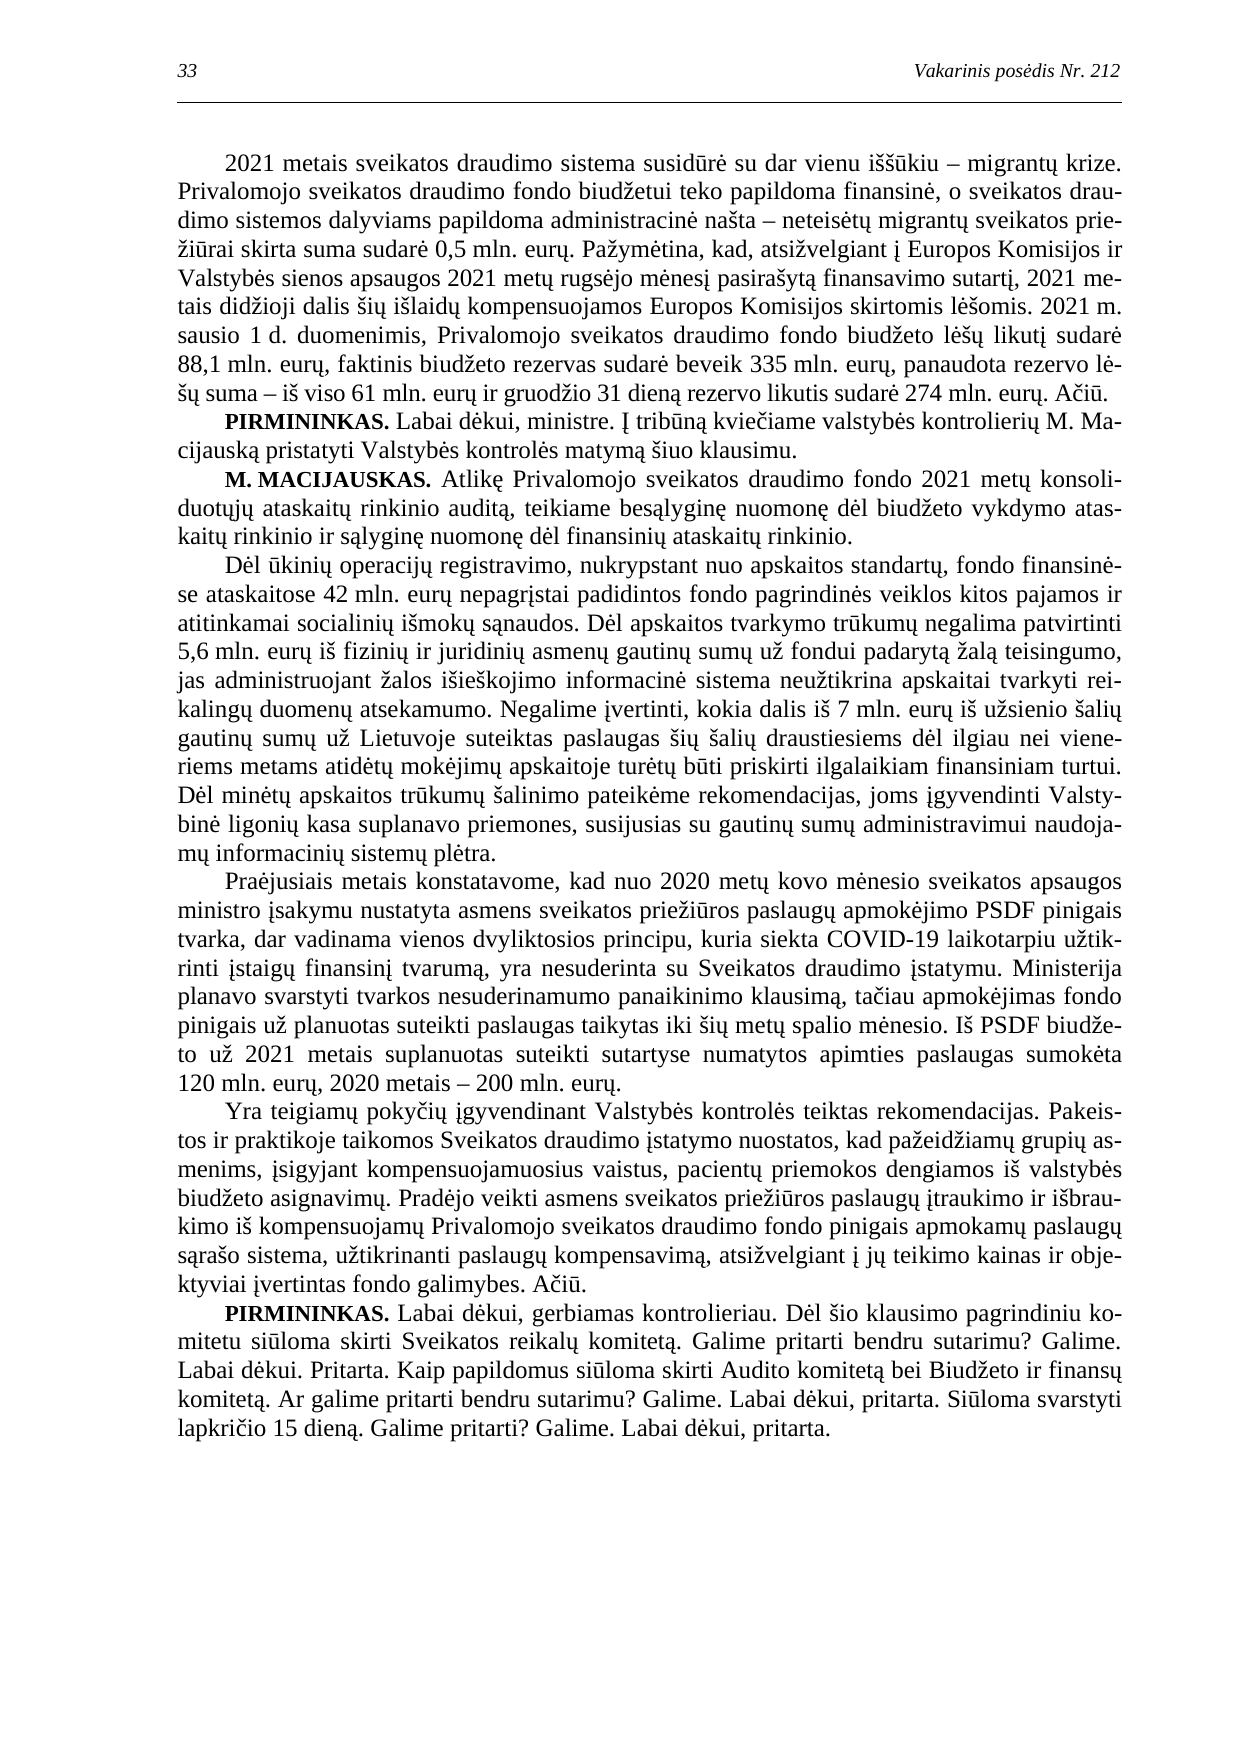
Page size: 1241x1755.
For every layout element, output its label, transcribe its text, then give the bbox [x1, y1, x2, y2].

text 2021 me­tais svei­ka­tos drau­di­mo sis­te­ma su­si­dū­rė su dar vie­nu iš­šū­kiu – mig­ran­tų kri­ze. Pri­va­lo­mo­jo svei­ka­tos drau­di­mo fon­do biu­dže­tui te­ko pa­pil­do­ma fi­nan­si­nė, o svei­ka­tos drau­di­mo sis­te­mos da­ly­viams pa­pil­do­ma ad­mi­nist­ra­ci­nė naš­ta – ne­tei­sė­tų mig­ran­tų svei­ka­tos prie­žiū­rai skir­ta su­ma su­da­rė 0,5 mln. eu­rų. Pa­žy­mė­ti­na, kad, at­si­žvel­giant į Eu­ro­pos Ko­mi­si­jos ir Vals­ty­bės sie­nos ap­sau­gos 2021 me­tų rug­sė­jo mė­ne­sį pa­si­ra­šy­tą fi­nan­sa­vi­mo su­tar­tį, 2021 me­tais di­džio­ji da­lis šių iš­lai­dų kom­pen­suo­ja­mos Eu­ro­pos Ko­mi­si­jos skir­to­mis lė­šo­mis. 2021 m. sau­sio 1 d. duo­me­ni­mis, Pri­va­lo­mo­jo svei­ka­tos drau­di­mo fon­do biu­dže­to lė­šų li­ku­tį su­da­rė 88,1 mln. eu­rų, fak­ti­nis biu­dže­to re­zer­vas su­da­rė be­veik 335 mln. eu­rų, pa­nau­do­ta re­zer­vo lė­šų su­ma – iš vi­so 61 mln. eu­rų ir gruo­džio 31 die­ną re­zer­vo li­ku­tis su­da­rė 274 mln. eu­rų. Ačiū. [177, 148, 1122, 406]
text M. MACIJAUSKAS. At­li­kę Pri­va­lo­mo­jo svei­ka­tos drau­di­mo fon­do 2021 me­tų kon­so­li­duo­tų­jų ata­skai­tų rin­ki­nio au­di­tą, tei­kia­me be­są­ly­gi­nę nuo­mo­nę dėl biu­dže­to vyk­dy­mo ata­s­kai­tų rin­ki­nio ir są­ly­gi­nę nuo­mo­nę dėl fi­nan­si­nių ata­skai­tų rin­ki­nio. [177, 464, 1122, 550]
text Pra­ėju­siais me­tais kon­sta­ta­vo­me, kad nuo 2020 me­tų ko­vo mė­ne­sio svei­ka­tos ap­sau­gos mi­nist­ro įsa­ky­mu nu­sta­ty­ta as­mens svei­ka­tos prie­žiū­ros pa­slau­gų ap­mo­kė­ji­mo PSDF pi­ni­gais tvar­ka, dar va­di­na­ma vie­nos dvy­lik­tosios prin­ci­pu, ku­ria siek­ta COVID-19 lai­ko­tar­piu už­tik­rin­ti įstai­gų fi­nan­si­nį tva­ru­mą, yra ne­su­de­rin­ta su Svei­ka­tos drau­di­mo įsta­ty­mu. Mi­nis­te­ri­ja pla­na­vo svars­ty­ti tvar­kos ne­su­de­ri­na­mu­mo pa­nai­ki­ni­mo klau­si­mą, ta­čiau ap­mo­kė­ji­mas fon­do pi­ni­gais už pla­nuo­tas su­teik­ti pa­slau­gas tai­ky­tas iki šių me­tų spa­lio mė­ne­sio. Iš PSDF biu­dže­to už 2021 me­tais su­pla­nuo­tas su­teik­ti su­tar­ty­se nu­ma­ty­tos ap­im­ties pa­slau­gas su­mo­kė­ta 120 mln. eu­rų, 2020 me­tais – 200 mln. eu­rų. [177, 866, 1122, 1096]
text Dėl ūki­nių ope­ra­ci­jų re­gist­ra­vi­mo, nu­kryps­tant nuo ap­skai­tos stan­dar­tų, fon­do fi­nan­si­nė­se ata­skai­to­se 42 mln. eu­rų ne­pa­grįs­tai pa­di­din­tos fon­do pa­grin­di­nės veik­los ki­tos pa­ja­mos ir ati­tin­ka­mai so­cia­li­nių iš­mo­kų są­nau­dos. Dėl ap­skai­tos tvar­ky­mo trū­ku­mų ne­ga­li­ma pa­tvir­tin­ti 5,6 mln. eu­rų iš fi­zi­nių ir ju­ri­di­nių as­me­nų gau­ti­nų su­mų už fon­dui pa­da­ry­tą ža­lą tei­sin­gu­mo, jas ad­mi­nist­ruo­jant ža­los iš­ieš­ko­ji­mo in­for­ma­ci­nė sis­te­ma ne­už­tik­ri­na ap­skai­tai tvar­ky­ti rei­kalin­gų duo­me­nų at­se­ka­mu­mo. Ne­ga­li­me įver­tin­ti, ko­kia da­lis iš 7 mln. eu­rų iš už­sie­nio ša­lių gau­ti­nų su­mų už Lie­tu­vo­je su­teik­tas pa­slau­gas šių ša­lių draus­tie­siems dėl il­giau nei vie­ne­riems me­tams ati­dė­tų mo­kė­ji­mų ap­skai­to­je tu­rė­tų bū­ti pri­skir­ti il­ga­lai­kiam fi­nan­si­niam tur­tui. Dėl mi­nė­tų ap­skai­tos trū­ku­mų ša­li­ni­mo pa­tei­kė­me re­ko­men­da­ci­jas, joms įgy­ven­din­ti Vals­ty­bi­nė li­go­nių ka­sa su­pla­na­vo prie­mo­nes, su­si­ju­sias su gau­ti­nų su­mų ad­mi­nist­ra­vi­mui nau­do­ja­mų in­for­ma­ci­nių sis­te­mų plėt­ra. [177, 550, 1122, 866]
text PIRMININKAS. La­bai dė­kui, ger­bia­mas kon­tro­lie­riau. Dėl šio klau­si­mo pa­grin­di­niu ko­mi­te­tu siū­lo­ma skir­ti Svei­ka­tos rei­ka­lų ko­mi­te­tą. Ga­li­me pri­tar­ti ben­dru su­ta­ri­mu? Ga­li­me. La­bai dė­kui. Pri­tar­ta. Kaip pa­pil­do­mus siū­lo­ma skir­ti Au­di­to ko­mi­te­tą bei Biu­dže­to ir fi­nan­sų ko­mi­te­tą. Ar ga­li­me pri­tar­ti ben­dru su­ta­ri­mu? Ga­li­me. La­bai dė­kui, pri­tar­ta. Siū­lo­ma svars­ty­ti lap­kri­čio 15 die­ną. Ga­li­me pri­tar­ti? Ga­li­me. La­bai dė­kui, pri­tar­ta. [177, 1298, 1122, 1441]
text Yra tei­gia­mų po­ky­čių įgy­ven­di­nant Vals­ty­bės kon­tro­lės teik­tas re­ko­men­da­ci­jas. Pa­keis­tos ir prak­ti­ko­je tai­ko­mos Svei­ka­tos drau­di­mo įsta­ty­mo nuo­sta­tos, kad pa­žei­džia­mų gru­pių as­me­nims, įsi­gy­jant kom­pen­suo­ja­muo­sius vais­tus, pa­cien­tų prie­mo­kos den­gia­mos iš vals­ty­bės biu­dže­to asig­na­vi­mų. Pra­dė­jo veik­ti as­mens svei­ka­tos prie­žiū­ros pa­slau­gų įtrau­ki­mo ir iš­brau­ki­mo iš kom­pen­suo­ja­mų Pri­va­lo­mojo svei­ka­tos drau­di­mo fon­do pi­ni­gais ap­mo­ka­mų pa­slau­gų są­ra­šo sis­te­ma, už­tik­ri­nan­ti pa­slau­gų kom­pen­sa­vi­mą, at­si­žvel­giant į jų tei­ki­mo kai­nas ir ob­je­k­ty­viai įver­tin­tas fon­do ga­li­my­bes. Ačiū. [177, 1096, 1122, 1298]
text PIRMININKAS. La­bai dė­kui, mi­nist­re. Į tri­bū­ną kvie­čia­me vals­ty­bės kon­tro­lie­rių M. Ma­ci­jaus­ką pri­sta­ty­ti Vals­ty­bės kon­tro­lės ma­ty­mą šiuo klau­si­mu. [177, 406, 1122, 464]
